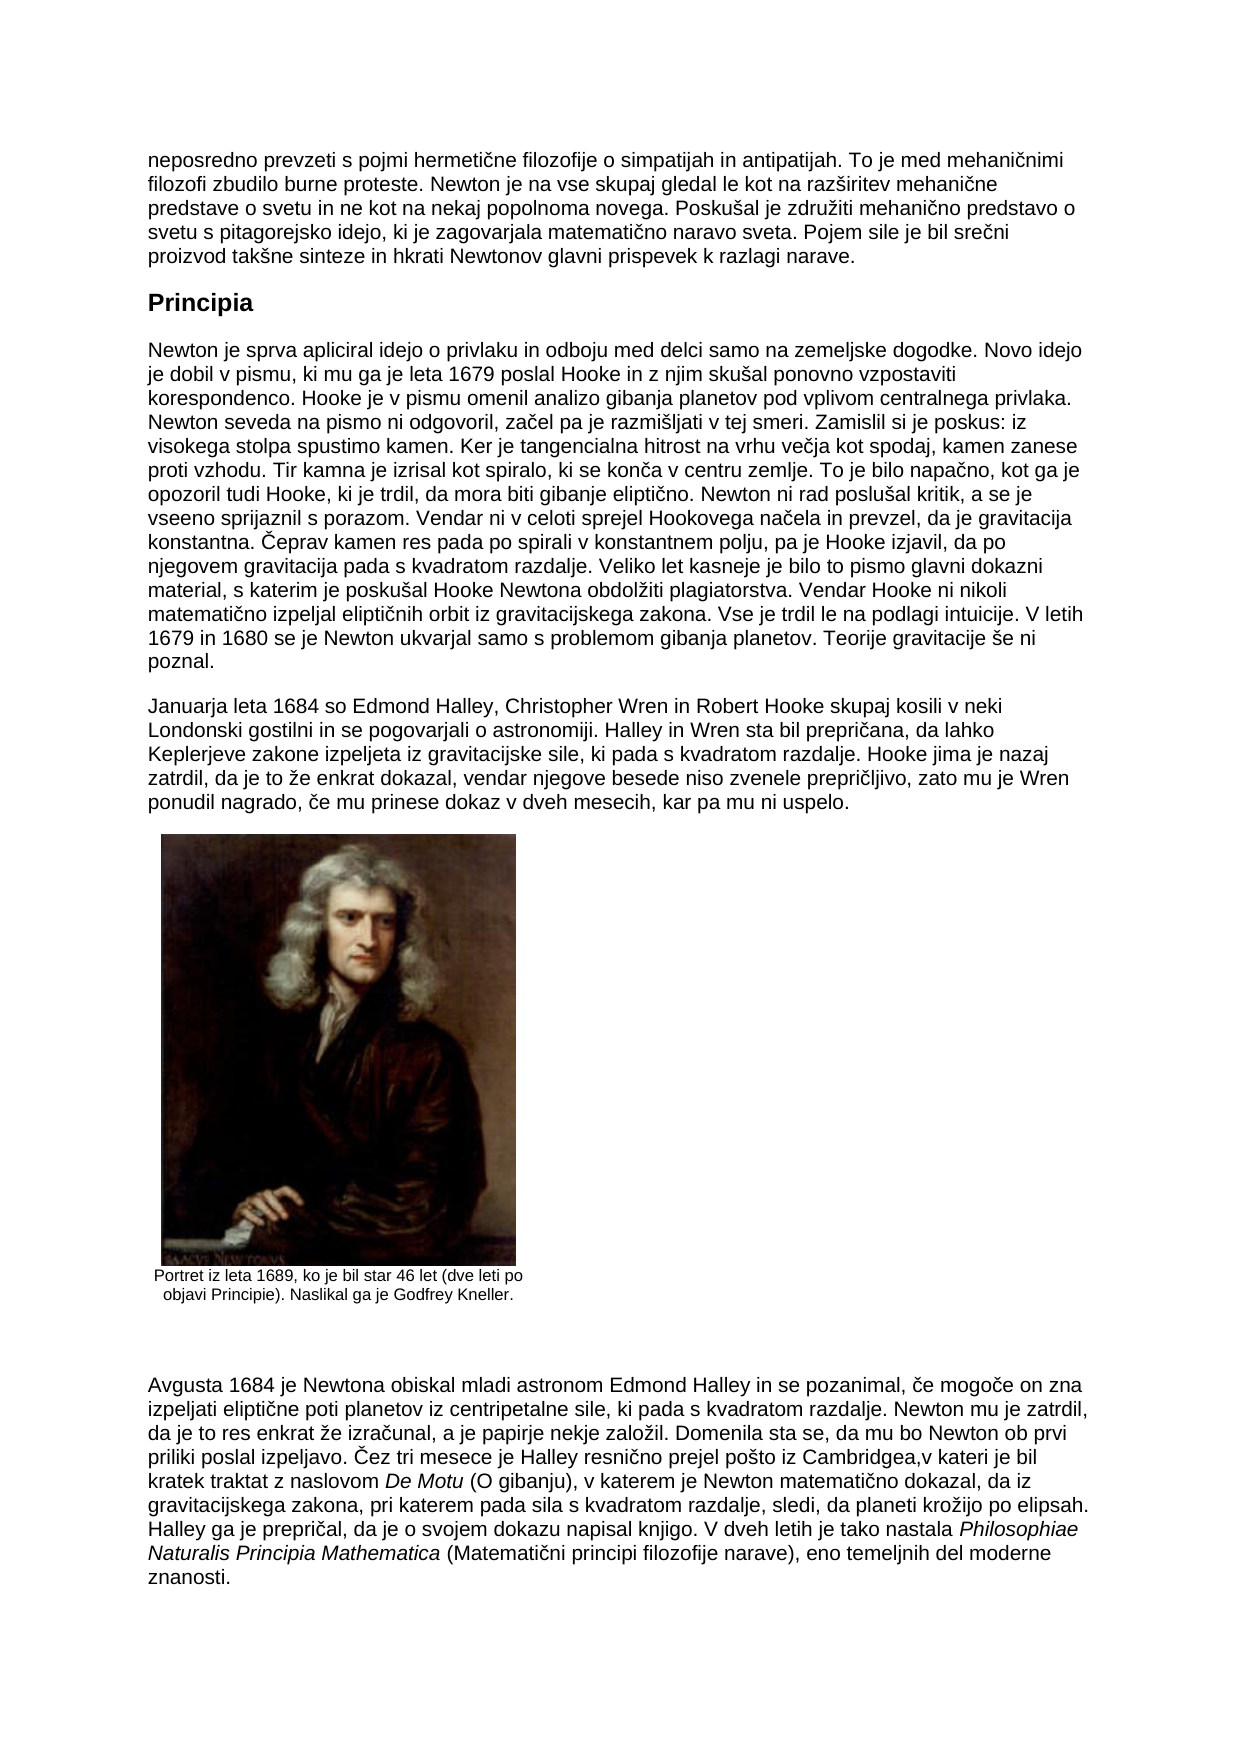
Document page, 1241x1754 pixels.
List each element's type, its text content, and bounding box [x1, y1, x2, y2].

subtitle Principia [148, 288, 1093, 317]
text Januarja leta 1684 so Edmond Halley, Christopher Wren in Robert Hooke skupaj kosili v neki Londonski gostilni in se pogovarjali o astronomiji. Halley in Wren sta bil prepričana, da lahko Keplerjeve zakone izpeljeta iz gravitacijske sile, ki pada s kvadratom razdalje. Hooke jima je nazaj zatrdil, da je to že enkrat dokazal, vendar njegove besede niso zvenele prepričljivo, zato mu je Wren ponudil nagrado, če mu prinese dokaz v dveh mesecih, kar pa mu ni uspelo. [148, 694, 1093, 814]
text neposredno prevzeti s pojmi hermetične filozofije o simpatijah in antipatijah. To je med mehaničnimi filozofi zbudilo burne proteste. Newton je na vse skupaj gledal le kot na razširitev mehanične predstave o svetu in ne kot na nekaj popolnoma novega. Poskušal je združiti mehanično predstavo o svetu s pitagorejsko idejo, ki je zagovarjala matematično naravo sveta. Pojem sile je bil srečni proizvod takšne sinteze in hkrati Newtonov glavni prispevek k razlagi narave. [148, 148, 1093, 267]
picture [161, 834, 516, 1266]
text Newton je sprva apliciral idejo o privlaku in odboju med delci samo na zemeljske dogodke. Novo idejo je dobil v pismu, ki mu ga je leta 1679 poslal Hooke in z njim skušal ponovno vzpostaviti korespondenco. Hooke je v pismu omenil analizo gibanja planetov pod vplivom centralnega privlaka. Newton seveda na pismo ni odgovoril, začel pa je razmišljati v tej smeri. Zamislil si je poskus: iz visokega stolpa spustimo kamen. Ker je tangencialna hitrost na vrhu večja kot spodaj, kamen zanese proti vzhodu. Tir kamna je izrisal kot spiralo, ki se konča v centru zemlje. To je bilo napačno, kot ga je opozoril tudi Hooke, ki je trdil, da mora biti gibanje eliptično. Newton ni rad poslušal kritik, a se je vseeno sprijaznil s porazom. Vendar ni v celoti sprejel Hookovega načela in prevzel, da je gravitacija konstantna. Čeprav kamen res pada po spirali v konstantnem polju, pa je Hooke izjavil, da po njegovem gravitacija pada s kvadratom razdalje. Veliko let kasneje je bilo to pismo glavni dokazni material, s katerim je poskušal Hooke Newtona obdolžiti plagiatorstva. Vendar Hooke ni nikoli matematično izpeljal eliptičnih orbit iz gravitacijskega zakona. Vse je trdil le na podlagi intuicije. V letih 1679 in 1680 se je Newton ukvarjal samo s problemom gibanja planetov. Teorije gravitacije še ni poznal. [148, 338, 1093, 673]
text Avgusta 1684 je Newtona obiskal mladi astronom Edmond Halley in se pozanimal, če mogoče on zna izpeljati eliptične poti planetov iz centripetalne sile, ki pada s kvadratom razdalje. Newton mu je zatrdil, da je to res enkrat že izračunal, a je papirje nekje založil. Domenila sta se, da mu bo Newton ob prvi priliki poslal izpeljavo. Čez tri mesece je Halley resnično prejel pošto iz Cambridgea,v kateri je bil kratek traktat z naslovom De Motu (O gibanju), v katerem je Newton matematično dokazal, da iz gravitacijskega zakona, pri katerem pada sila s kvadratom razdalje, sledi, da planeti krožijo po elipsah. Halley ga je prepričal, da je o svojem dokazu napisal knjigo. V dveh letih je tako nastala Philosophiae Naturalis Principia Mathematica (Matematični principi filozofije narave), eno temeljnih del moderne znanosti. [148, 1373, 1093, 1588]
table_header Portret iz leta 1689, ko je bil star 46 let (dve leti po objavi Principie). Naslikal ga je Godfrey Kneller. [132, 824, 545, 1362]
